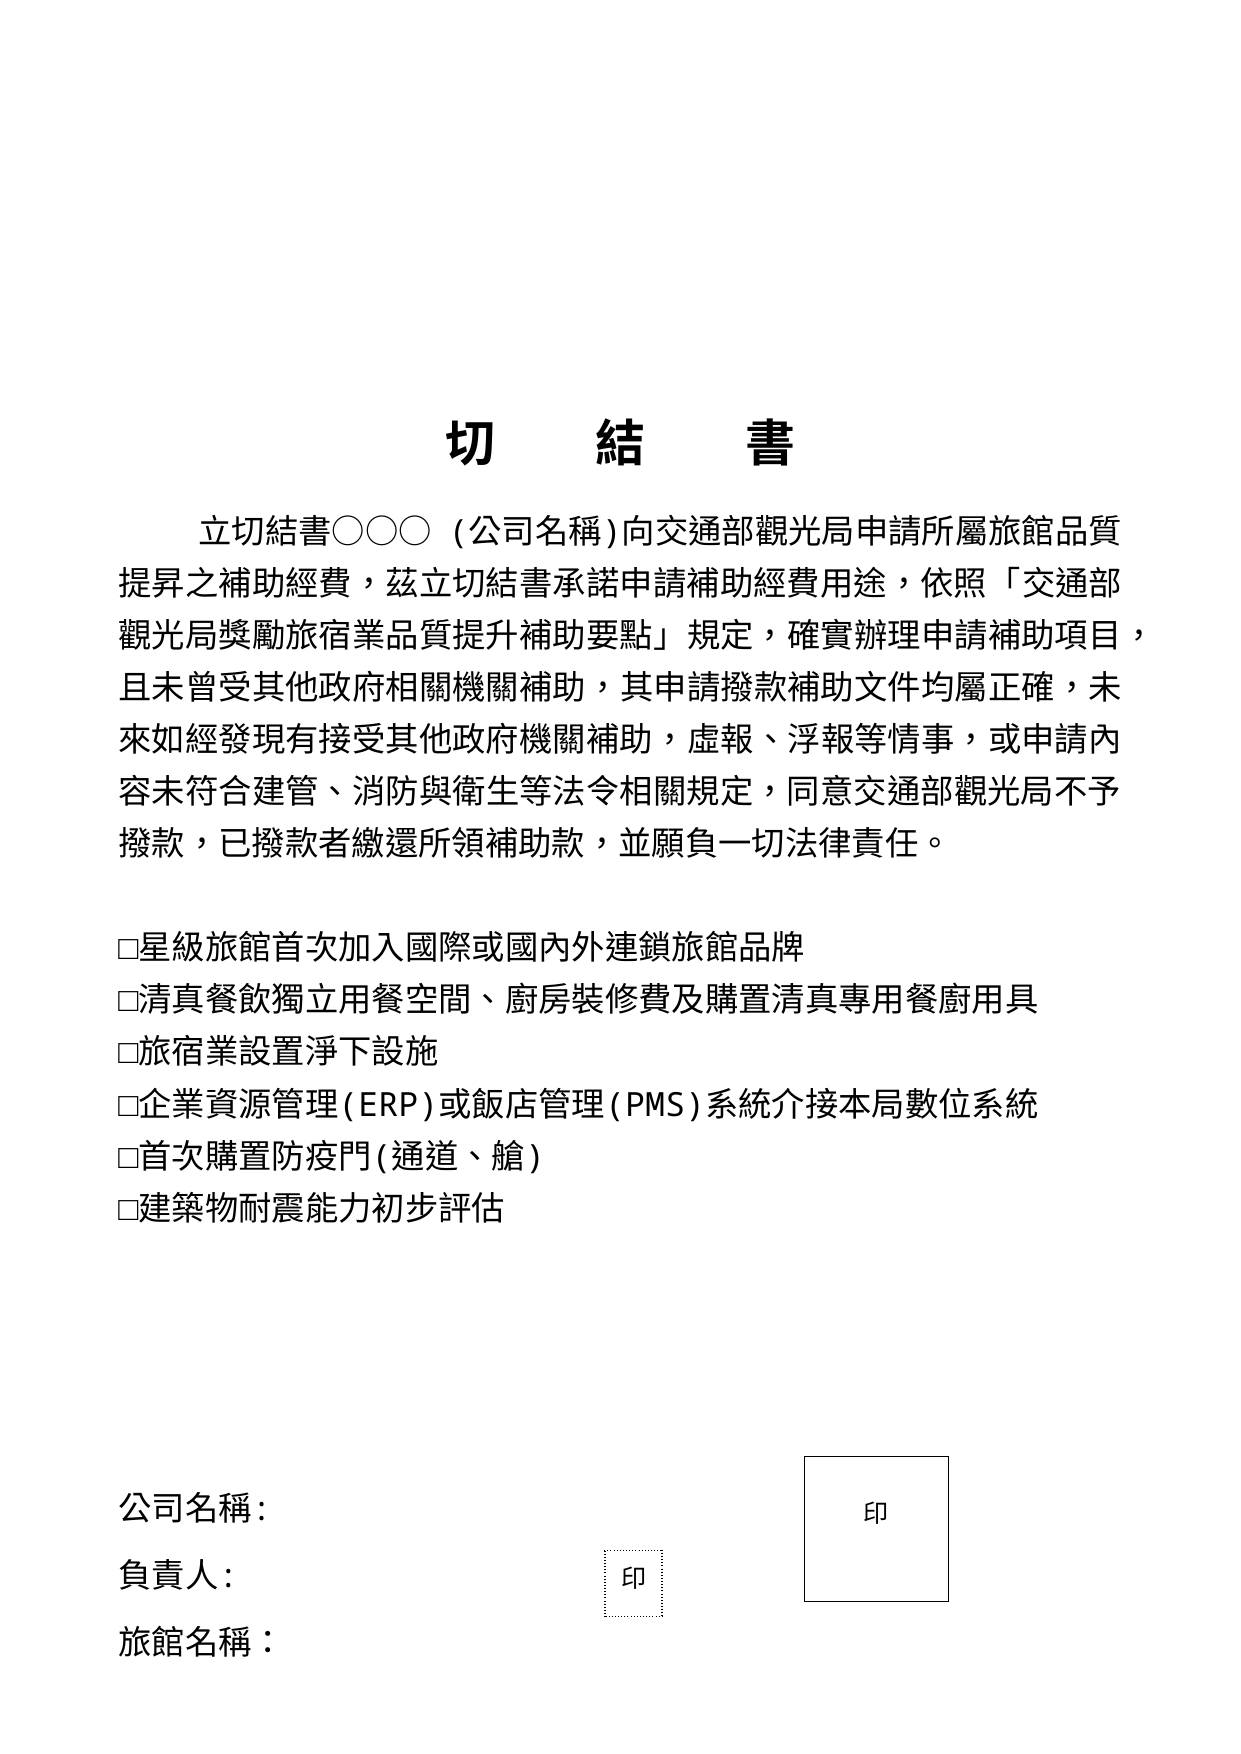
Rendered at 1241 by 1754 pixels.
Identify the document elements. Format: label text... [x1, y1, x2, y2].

text □首次購置防疫門(通道、艙) [118, 1126, 1122, 1178]
text □旅宿業設置淨下設施 [118, 1022, 1122, 1074]
text 印 [820, 1493, 933, 1529]
text □建築物耐震能力初步評估 [118, 1178, 1122, 1230]
text [949, 1534, 1122, 1601]
text 旅館名稱： [118, 1601, 1122, 1667]
text 切 結 書 [118, 403, 1122, 476]
text 印 [621, 1559, 646, 1595]
text 立切結書○○○ (公司名稱)向交通部觀光局申請所屬旅館品質提昇之補助經費，茲立切結書承諾申請補助經費用途，依照「交通部觀光局獎勵旅宿業品質提升補助要點」規定，確實辦理申請補助項目，且未曾受其他政府相關機關補助，其申請撥款補助文件均屬正確，未來如經發現有接受其他政府機關補助，虛報、浮報等情事，或申請內容未符合建管、消防與衛生等法令相關規定，同意交通部觀光局不予撥款，已撥款者繳還所領補助款，並願負一切法律責任。 [118, 501, 1122, 865]
text 公司名稱: [118, 1467, 804, 1534]
text □清真餐飲獨立用餐空間、廚房裝修費及購置清真專用餐廚用具 [118, 969, 1122, 1022]
text □星級旅館首次加入國際或國內外連鎖旅館品牌 [118, 917, 1122, 969]
text □企業資源管理(ERP)或飯店管理(PMS)系統介接本局數位系統 [118, 1074, 1122, 1126]
text [949, 1467, 1122, 1534]
text 負責人: [118, 1534, 804, 1617]
